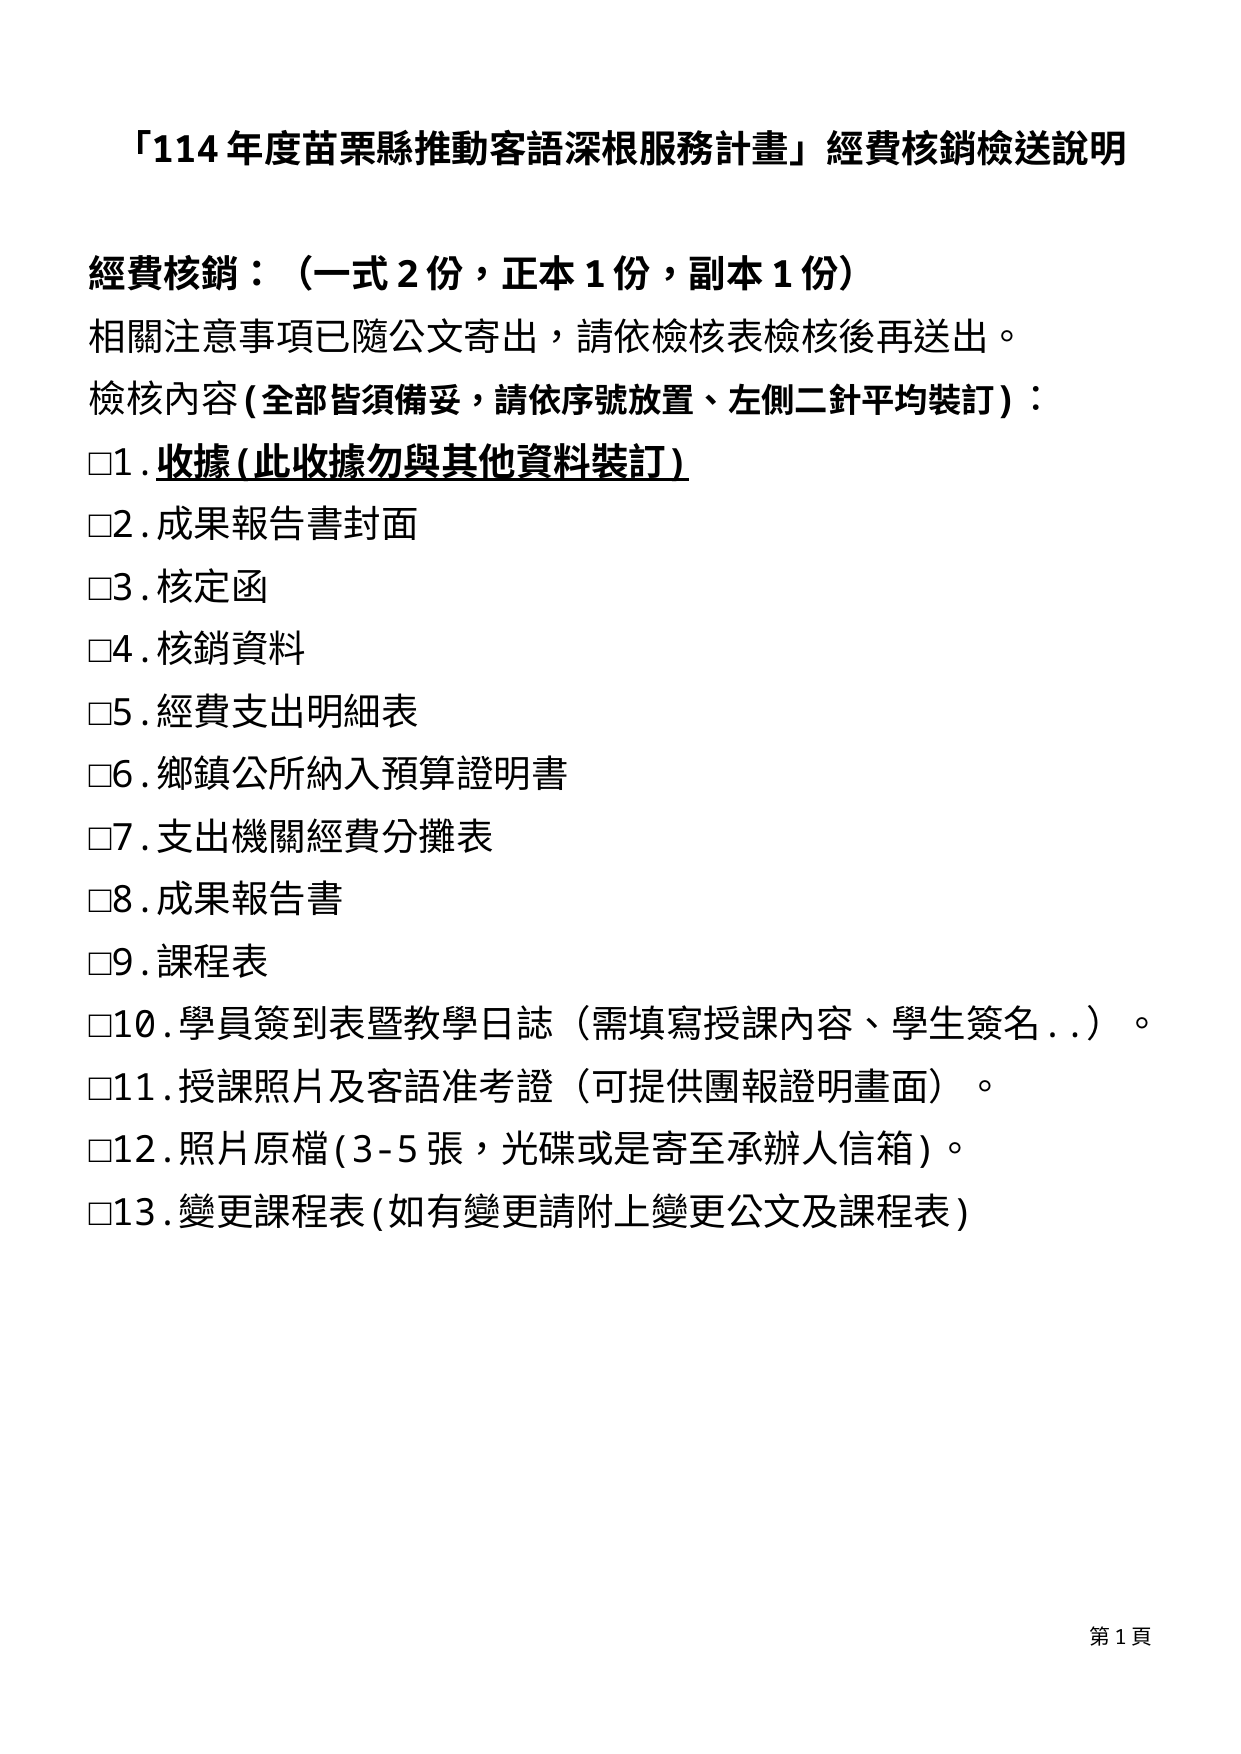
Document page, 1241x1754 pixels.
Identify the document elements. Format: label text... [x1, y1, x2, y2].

text □7.支出機關經費分攤表 [89, 792, 1152, 854]
text □4.核銷資料 [89, 604, 1152, 667]
text 檢核內容(全部皆須備妥，請依序號放置、左側二針平均裝訂)： [89, 354, 1152, 417]
text □2.成果報告書封面 [89, 479, 1152, 542]
text □9.課程表 [89, 917, 1152, 979]
text □6.鄉鎮公所納入預算證明書 [89, 729, 1152, 792]
text 「114年度苗栗縣推動客語深根服務計畫」經費核銷檢送說明 [89, 104, 1152, 167]
text □5.經費支出明細表 [89, 667, 1152, 729]
text □10.學員簽到表暨教學日誌（需填寫授課內容、學生簽名..）。 [89, 979, 1152, 1042]
text □3.核定函 [89, 542, 1152, 604]
text □13.變更課程表(如有變更請附上變更公文及課程表) [89, 1167, 1152, 1229]
text □11.授課照片及客語准考證（可提供團報證明畫面）。 [89, 1042, 1152, 1104]
text □12.照片原檔(3-5張，光碟或是寄至承辦人信箱)。 [89, 1104, 1152, 1167]
text 相關注意事項已隨公文寄出，請依檢核表檢核後再送出。 [89, 292, 1152, 354]
text □1.收據(此收據勿與其他資料裝訂) [89, 417, 1152, 479]
text □8.成果報告書 [89, 854, 1152, 917]
text 經費核銷：（一式2份，正本1份，副本1份） [89, 229, 1152, 292]
